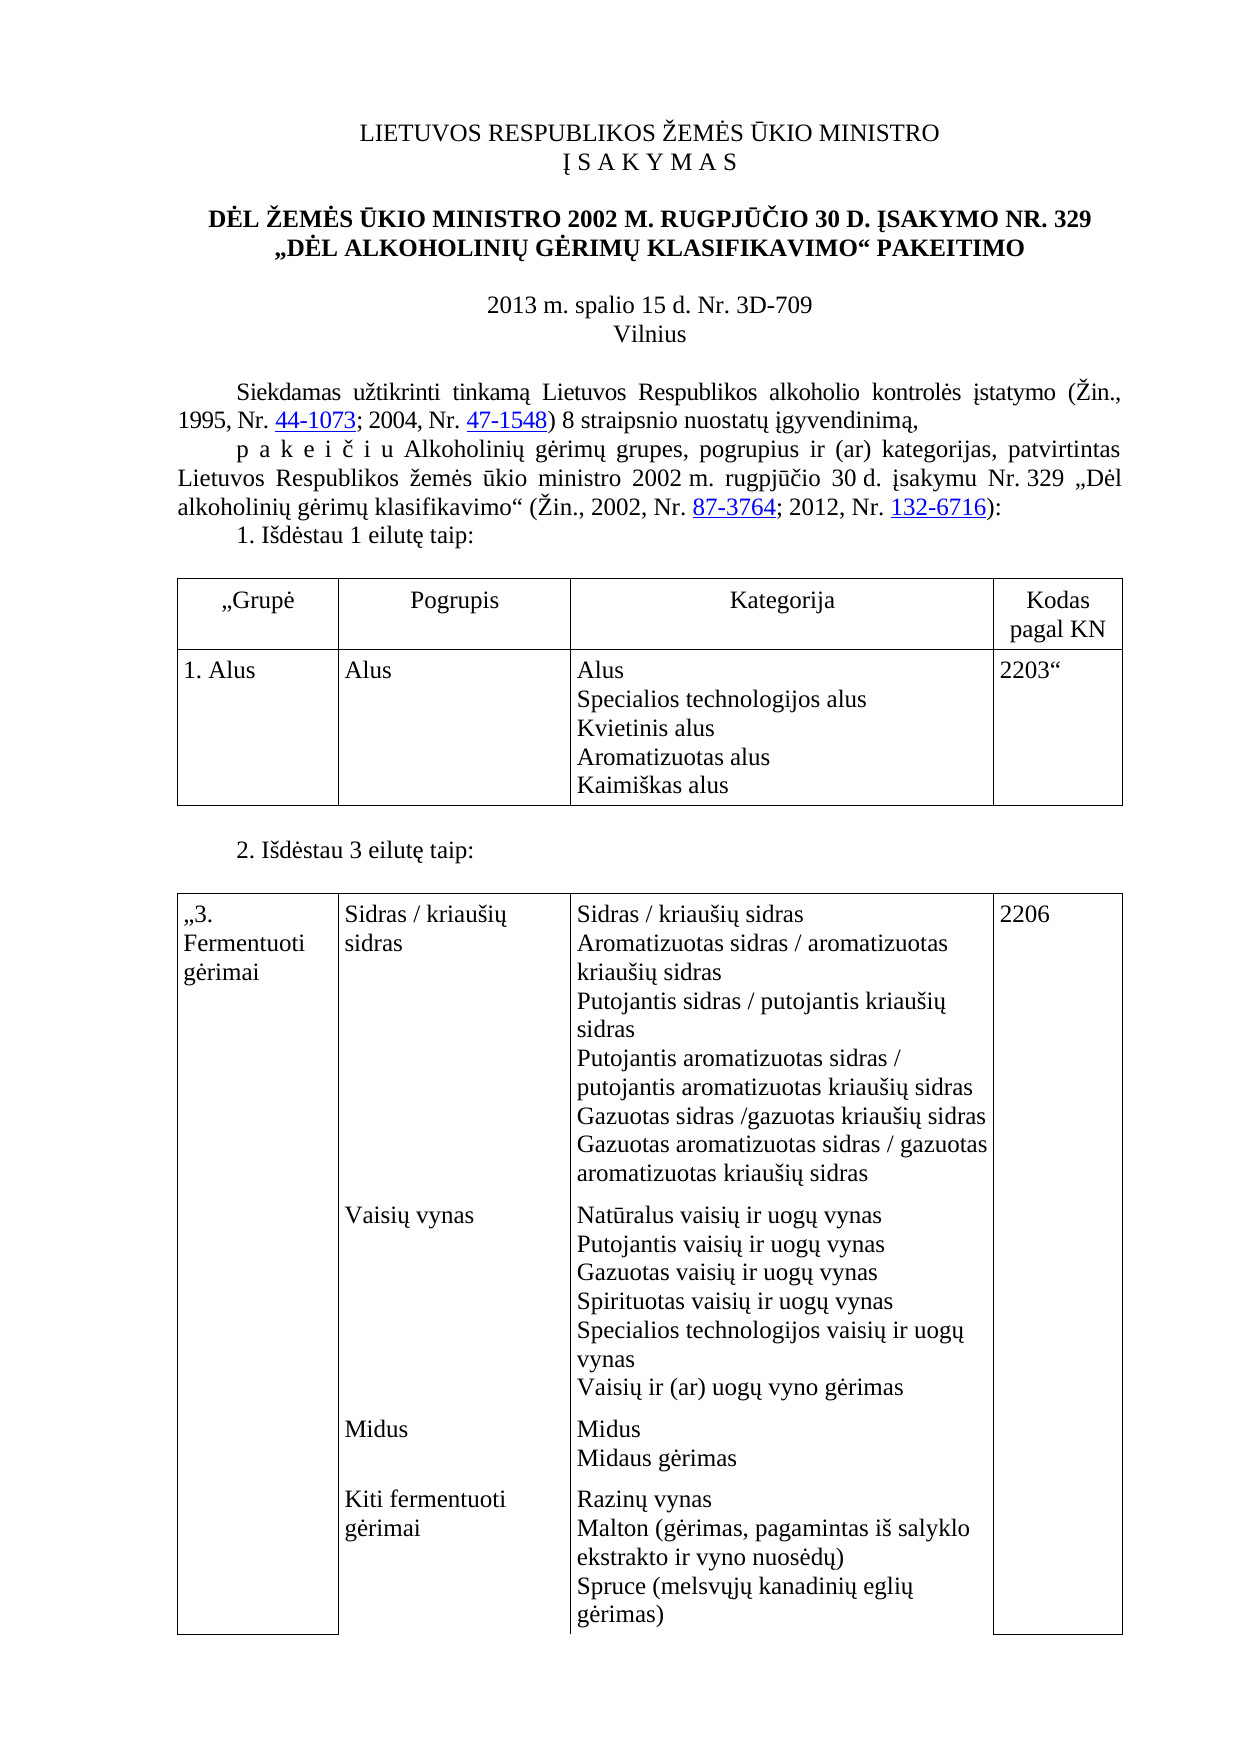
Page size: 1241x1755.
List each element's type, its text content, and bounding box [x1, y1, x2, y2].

table_header 2206 [994, 894, 1122, 1634]
text 2013 m. spalio 15 d. Nr. 3D-709 [177, 291, 1122, 319]
table_cell Alus [339, 650, 570, 805]
text 1. Išdėstau 1 eilutę taip: [177, 521, 1122, 549]
table_cell Midus [339, 1407, 570, 1477]
table_cell 1. Alus [178, 650, 338, 805]
table_header Sidras / kriaušių sidras Aromatizuotas sidras / aromatizuotas kriaušių sidras Putojantis sidras / putojantis kriaušių sidras Putojantis aromatizuotas sidras / putojantis aromatizuotas kriaušių sidras Gazuotas sidras /gazuotas kriaušių sidras Gazuotas aromatizuotas sidras / gazuotas aromatizuotas kriaušių sidras [571, 894, 993, 1193]
table_cell 2203“ [994, 650, 1122, 805]
table_header „Grupė [178, 579, 338, 648]
table_cell Alus Specialios technologijos alus Kvietinis alus Aromatizuotas alus Kaimiškas alus [571, 650, 993, 805]
table_cell Razinų vynas Malton (gėrimas, pagamintas iš salyklo ekstrakto ir vyno nuosėdų) Spruce (melsvųjų kanadinių eglių gėrimas) [571, 1478, 993, 1634]
table_cell Natūralus vaisių ir uogų vynas Putojantis vaisių ir uogų vynas Gazuotas vaisių ir uogų vynas Spirituotas vaisių ir uogų vynas Specialios technologijos vaisių ir uogų vynas Vaisių ir (ar) uogų vyno gėrimas [571, 1193, 993, 1407]
text 2. Išdėstau 3 eilutę taip: [177, 835, 1122, 864]
table_header Sidras / kriaušių sidras [339, 894, 570, 1193]
table_cell Midus Midaus gėrimas [571, 1407, 993, 1477]
text DĖL ŽEMĖS ŪKIO MINISTRO 2002 M. RUGPJŪČIO 30 D. ĮSAKYMO Nr. 329 „DĖL ALKOHOLINIŲ GĖRIMŲ KLASIFIKAVIMO“ PAKEITIMO [177, 204, 1122, 262]
text LIETUVOS RESPUBLIKOS ŽEMĖS ŪKIO MINISTRO [177, 118, 1122, 147]
table_header „3. Fermentuoti gėrimai [178, 894, 338, 1634]
text Vilnius [177, 319, 1122, 348]
text p a k e i č i u Alkoholinių gėrimų grupes, pogrupius ir (ar) kategorijas, patvirtintas Lietuvos Respublikos žemės ūkio ministro 2002 m. rugpjūčio 30 d. įsakymu Nr. 329 „Dėl alkoholinių gėrimų klasifikavimo“ (Žin., 2002, Nr. 87-3764; 2012, Nr. 132-6716): [177, 434, 1122, 521]
table_header Kodas pagal KN [994, 579, 1122, 648]
table_header Pogrupis [339, 579, 570, 648]
text Į S A K Y M A S [177, 147, 1122, 176]
table_cell Kiti fermentuoti gėrimai [339, 1478, 570, 1634]
table_header Kategorija [571, 579, 993, 648]
table_cell Vaisių vynas [339, 1193, 570, 1407]
text Siekdamas užtikrinti tinkamą Lietuvos Respublikos alkoholio kontrolės įstatymo (Žin., 1995, Nr. 44-1073; 2004, Nr. 47-1548) 8 straipsnio nuostatų įgyvendinimą, [177, 377, 1122, 434]
